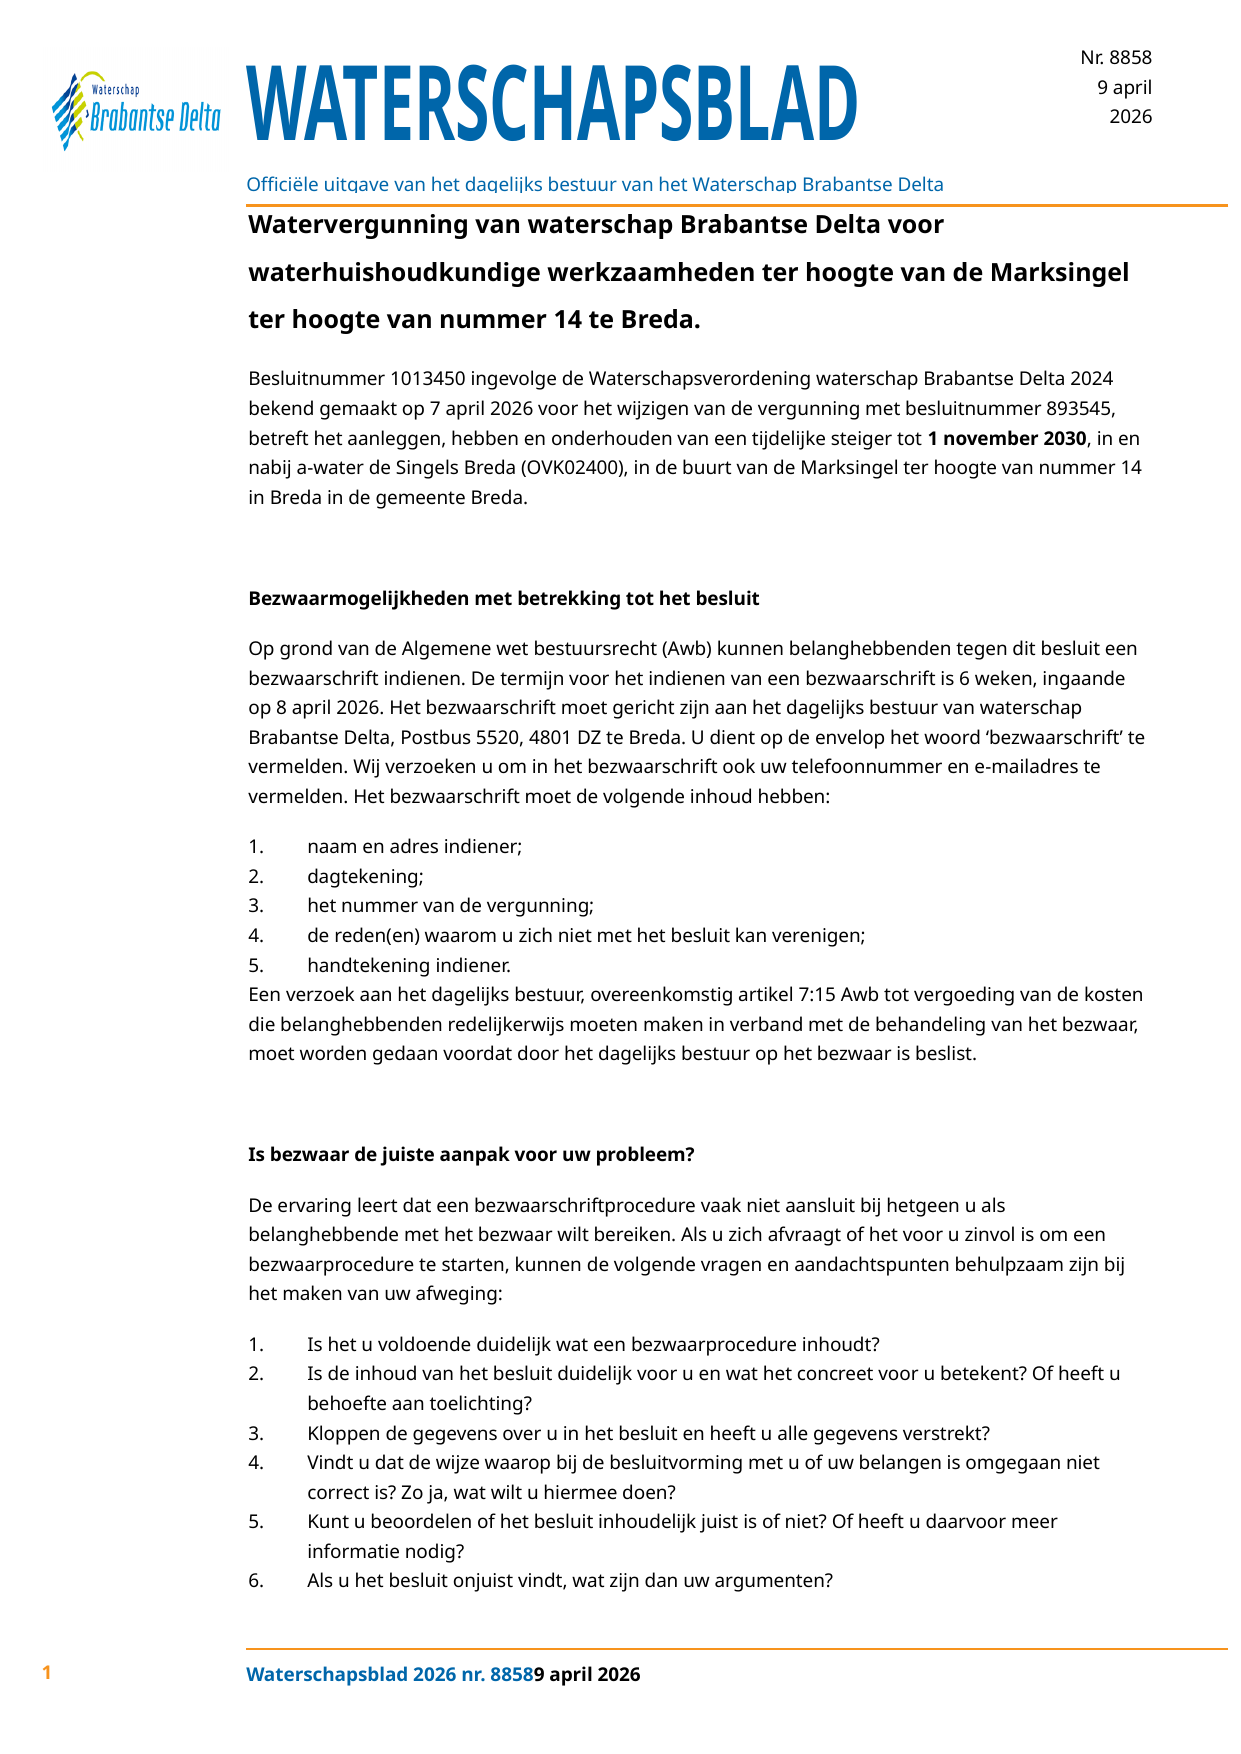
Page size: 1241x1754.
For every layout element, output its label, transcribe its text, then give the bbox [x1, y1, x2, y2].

text Watervergunning van waterschap Brabantse Delta voor waterhuishoudkundige werkzaamheden ter hoogte van de Marksingel ter hoogte van nummer 14 te Breda. [248, 207, 1152, 336]
list de reden(en) waarom u zich niet met het besluit kan verenigen; [248, 922, 1152, 948]
list dagtekening; [248, 863, 1152, 889]
list Is het u voldoende duidelijk wat een bezwaarprocedure inhoudt? [248, 1331, 1152, 1357]
list handtekening indiener. [248, 952, 1152, 977]
list Is de inhoud van het besluit duidelijk voor u en wat het concreet voor u betekent? Of heeft u behoefte aan toelichting? [248, 1361, 1152, 1416]
list Kloppen de gegevens over u in het besluit en heeft u alle gegevens verstrekt? [248, 1420, 1152, 1445]
text De ervaring leert dat een bezwaarschriftprocedure vaak niet aansluit bij hetgeen u als belanghebbende met het bezwaar wilt bereiken. Als u zich afvraagt of het voor u zinvol is om een bezwaarprocedure te starten, kunnen de volgende vragen en aandachtspunten behulpzaam zijn bij het maken van uw afweging: [248, 1192, 1152, 1306]
list Als u het besluit onjuist vindt, wat zijn dan uw argumenten? [248, 1568, 1152, 1593]
text Op grond van de Algemene wet bestuursrecht (Awb) kunnen belanghebbenden tegen dit besluit een bezwaarschrift indienen. De termijn voor het indienen van een bezwaarschrift is 6 weken, ingaande op 8 april 2026. Het bezwaarschrift moet gericht zijn aan het dagelijks bestuur van waterschap Brabantse Delta, Postbus 5520, 4801 DZ te Breda. U dient op de envelop het woord ‘bezwaarschrift’ te vermelden. Wij verzoeken u om in het bezwaarschrift ook uw telefoonnummer en e‑mailadres te vermelden. Het bezwaarschrift moet de volgende inhoud hebben: [248, 635, 1152, 809]
list Vindt u dat de wijze waarop bij de besluitvorming met u of uw belangen is omgegaan niet correct is? Zo ja, wat wilt u hiermee doen? [248, 1449, 1152, 1504]
picture [41, 47, 231, 172]
list het nummer van de vergunning; [248, 893, 1152, 918]
text Besluitnummer 1013450 ingevolge de Waterschapsverordening waterschap Brabantse Delta 2024 bekend gemaakt op 7 april 2026 voor het wijzigen van de vergunning met besluitnummer 893545, betreft het aanleggen, hebben en onderhouden van een tijdelijke steiger tot 1 november 2030, in en nabij a-water de Singels Breda (OVK02400), in de buurt van de Marksingel ter hoogte van nummer 14 in Breda in de gemeente Breda. [248, 366, 1152, 509]
text Is bezwaar de juiste aanpak voor uw probleem? [248, 1141, 1152, 1167]
text Een verzoek aan het dagelijks bestuur, overeenkomstig artikel 7:15 Awb tot vergoeding van de kosten die belanghebbenden redelijkerwijs moeten maken in verband met de behandeling van het bezwaar, moet worden gedaan voordat door het dagelijks bestuur op het bezwaar is beslist. [248, 981, 1152, 1066]
list naam en adres indiener; [248, 833, 1152, 859]
text Bezwaarmogelijkheden met betrekking tot het besluit [248, 585, 1152, 610]
list Kunt u beoordelen of het besluit inhoudelijk juist is of niet? Of heeft u daarvoor meer informatie nodig? [248, 1508, 1152, 1564]
